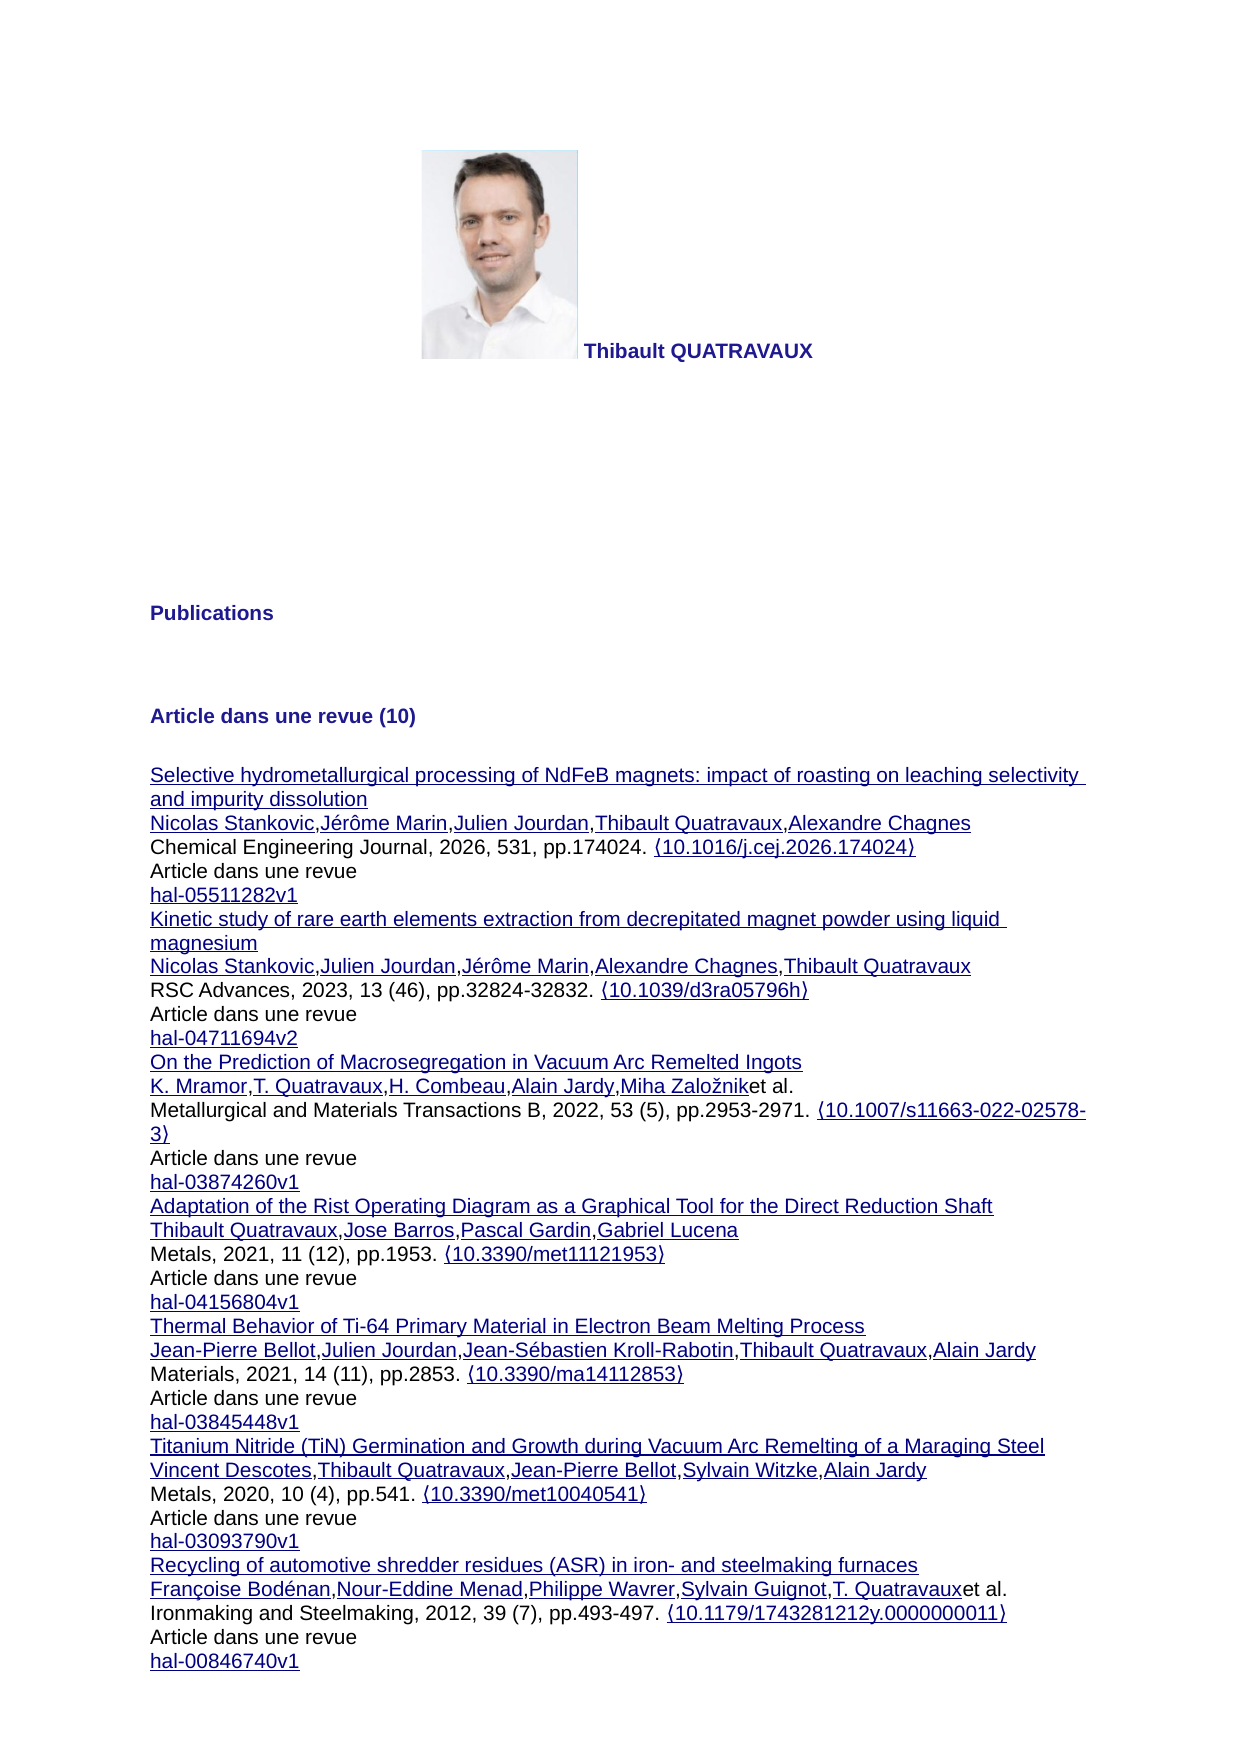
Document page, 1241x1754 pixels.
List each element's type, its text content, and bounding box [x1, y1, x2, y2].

table_cell Recycling of automotive shredder residues (ASR) in iron- and steelmaking furnaces Françoise Bodénan,Nour-Eddine Menad,Philippe Wavrer,Sylvain Guignot,T. Quatravauxet al. Ironmaking and Steelmaking, 2012, 39 (7), pp.493-497. ⟨10.1179/1743281212y.0000000011⟩ Article dans une revue hal-00846740v1 [150, 1553, 1090, 1673]
subtitle Thibault QUATRAVAUX [150, 150, 1090, 363]
table_cell Adaptation of the Rist Operating Diagram as a Graphical Tool for the Direct Reduction Shaft Thibault Quatravaux,Jose Barros,Pascal Gardin,Gabriel Lucena Metals, 2021, 11 (12), pp.1953. ⟨10.3390/met11121953⟩ Article dans une revue hal-04156804v1 [150, 1194, 1090, 1314]
table_cell Kinetic study of rare earth elements extraction from decrepitated magnet powder using liquid magnesium Nicolas Stankovic,Julien Jourdan,Jérôme Marin,Alexandre Chagnes,Thibault Quatravaux RSC Advances, 2023, 13 (46), pp.32824-32832. ⟨10.1039/d3ra05796h⟩ Article dans une revue hal-04711694v2 [150, 906, 1090, 1050]
subtitle Article dans une revue (10) [150, 704, 1090, 728]
picture [421, 150, 578, 359]
table_cell On the Prediction of Macrosegregation in Vacuum Arc Remelted Ingots K. Mramor,T. Quatravaux,H. Combeau,Alain Jardy,Miha Založniket al. Metallurgical and Materials Transactions B, 2022, 53 (5), pp.2953-2971. ⟨10.1007/s11663-022-02578-3⟩ Article dans une revue hal-03874260v1 [150, 1050, 1090, 1194]
table_cell Thermal Behavior of Ti-64 Primary Material in Electron Beam Melting Process Jean-Pierre Bellot,Julien Jourdan,Jean-Sébastien Kroll-Rabotin,Thibault Quatravaux,Alain Jardy Materials, 2021, 14 (11), pp.2853. ⟨10.3390/ma14112853⟩ Article dans une revue hal-03845448v1 [150, 1314, 1090, 1433]
table_header Selective hydrometallurgical processing of NdFeB magnets: impact of roasting on leaching selectivity and impurity dissolution Nicolas Stankovic,Jérôme Marin,Julien Jourdan,Thibault Quatravaux,Alexandre Chagnes Chemical Engineering Journal, 2026, 531, pp.174024. ⟨10.1016/j.cej.2026.174024⟩ Article dans une revue hal-05511282v1 [150, 763, 1090, 906]
table_cell Titanium Nitride (TiN) Germination and Growth during Vacuum Arc Remelting of a Maraging Steel Vincent Descotes,Thibault Quatravaux,Jean-Pierre Bellot,Sylvain Witzke,Alain Jardy Metals, 2020, 10 (4), pp.541. ⟨10.3390/met10040541⟩ Article dans une revue hal-03093790v1 [150, 1434, 1090, 1553]
subtitle Publications [150, 601, 1090, 625]
